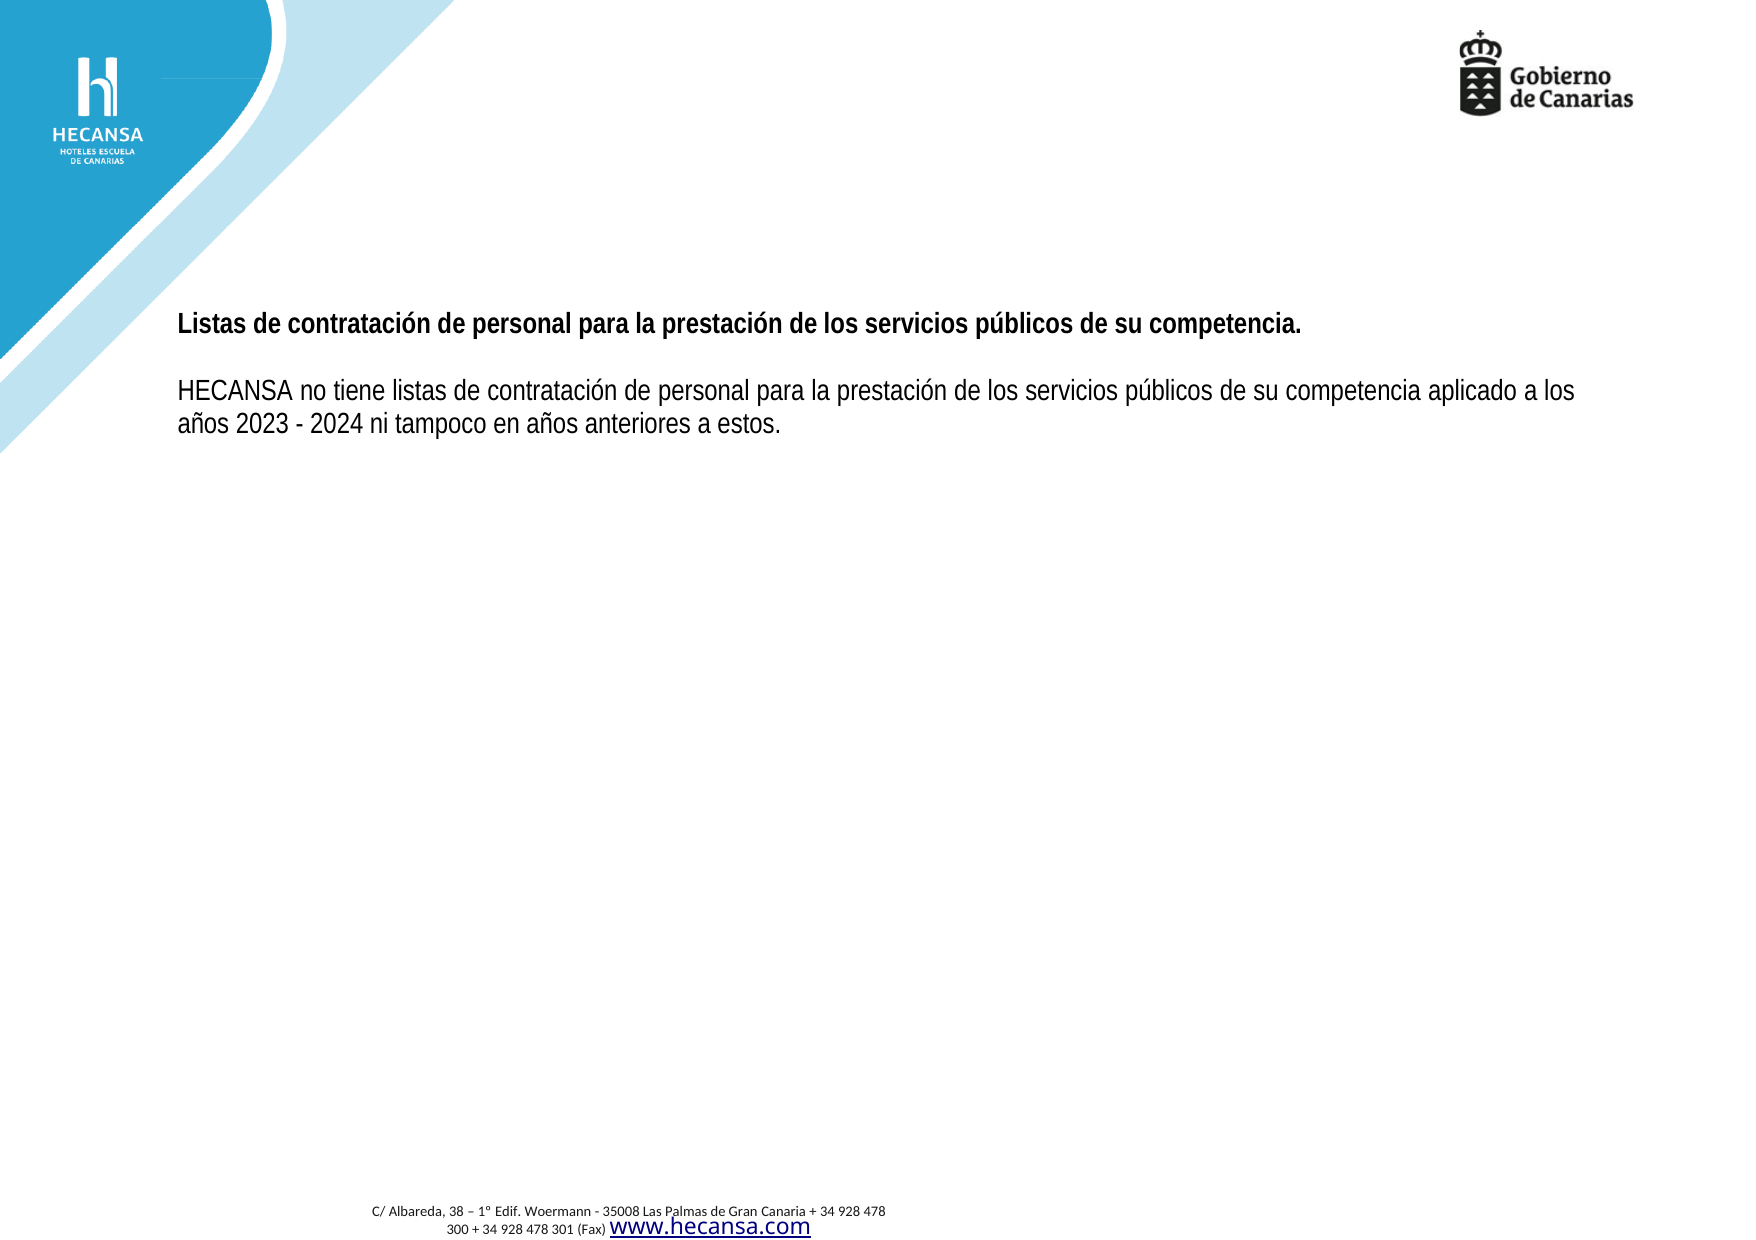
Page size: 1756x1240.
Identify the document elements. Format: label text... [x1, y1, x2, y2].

text HECANSA no tiene listas de contratación de personal para la prestación de los servicios públicos de su competencia aplicado a los años 2023 - 2024 ni tampoco en años anteriores a estos. [177, 373, 1578, 440]
text Listas de contratación de personal para la prestación de los servicios públicos de su competencia. [177, 306, 1578, 339]
